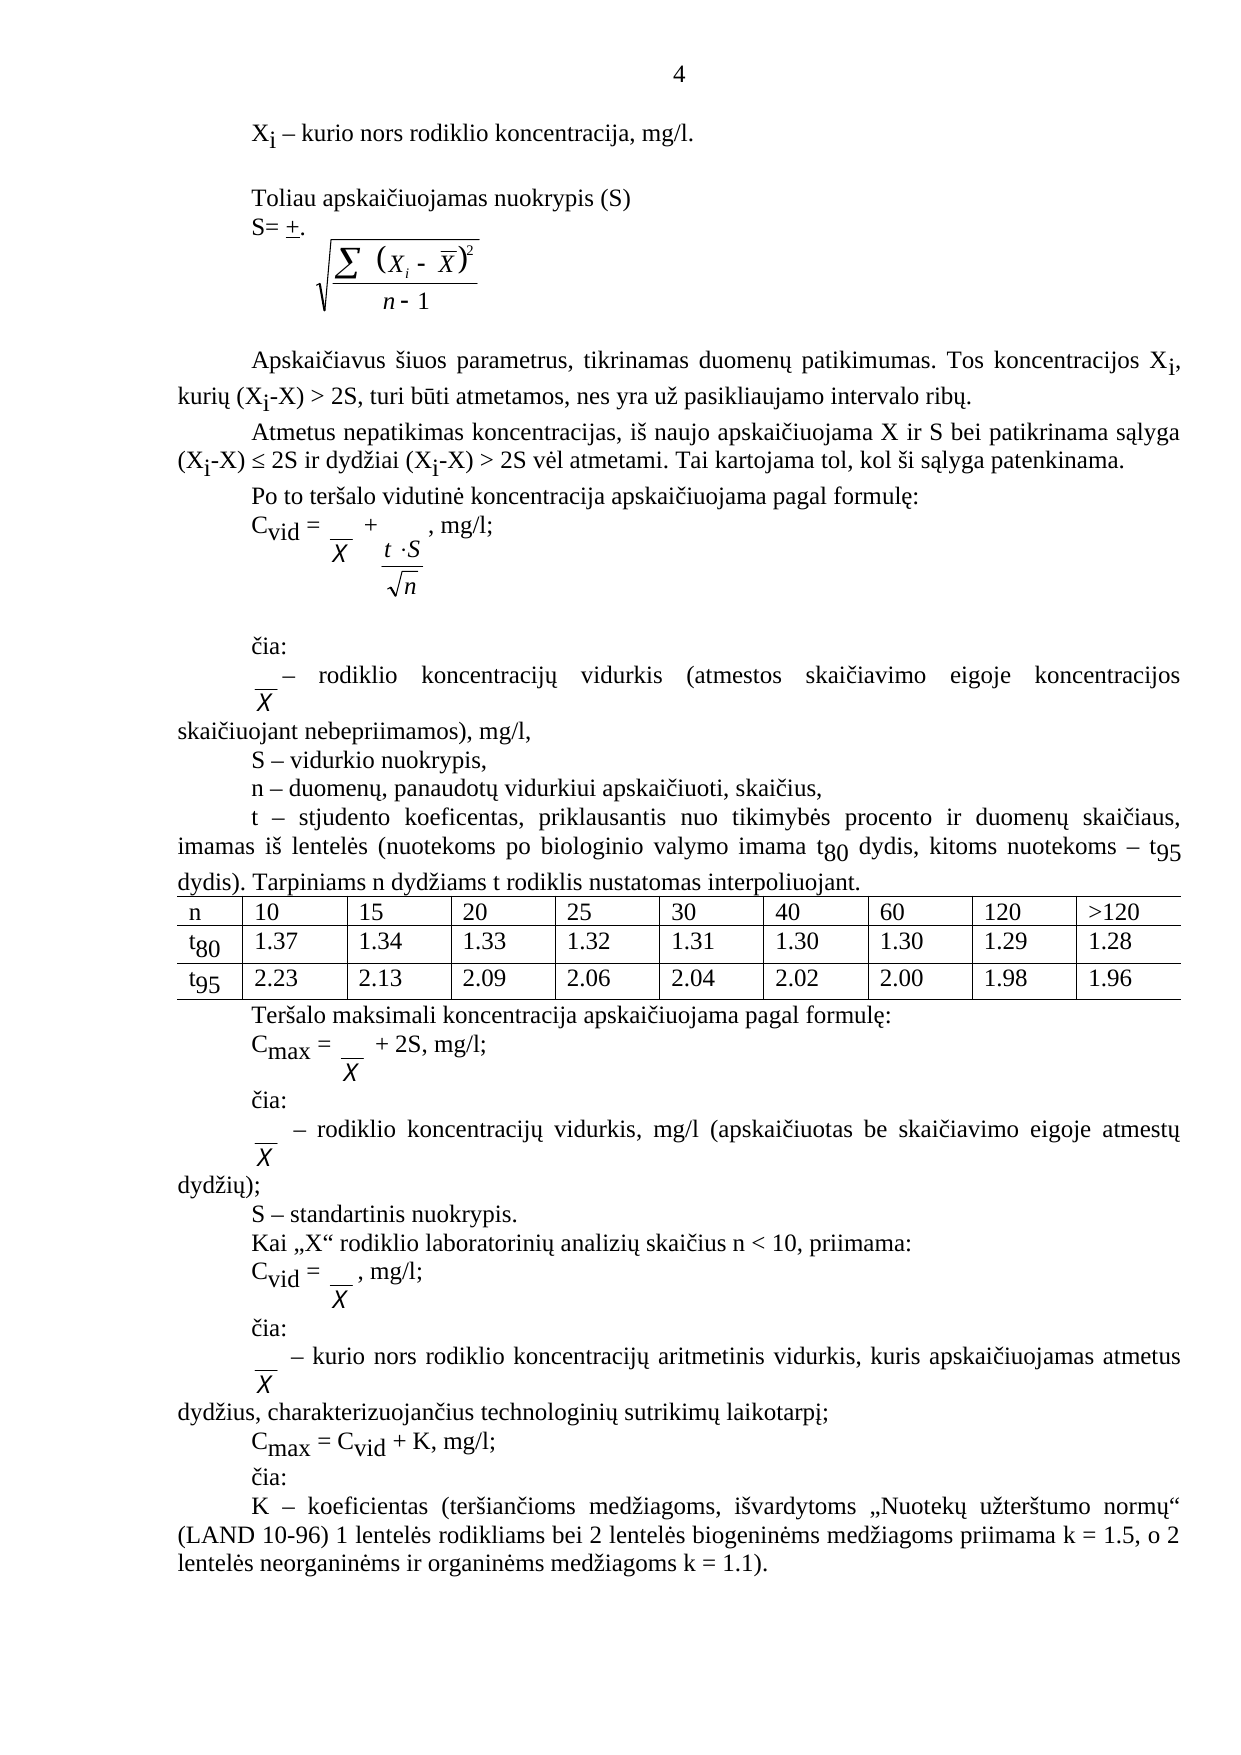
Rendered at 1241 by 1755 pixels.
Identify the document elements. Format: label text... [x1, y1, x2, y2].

text Toliau apskaičiuojamas nuokrypis (S) [177, 183, 1181, 212]
table_header 120 [973, 897, 1076, 925]
text t – stjudento koeficentas, priklausantis nuo tikimybės procento ir duomenų skaičiaus, imamas iš lentelės (nuotekoms po biologinio valymo imama t80 dydis, kitoms nuotekoms – t95 dydis). Tarpiniams n dydžiams t rodiklis nustatomas interpoliuojant. [177, 802, 1181, 896]
table_cell 1.30 [869, 926, 972, 962]
table_cell 1.31 [660, 926, 763, 962]
text čia: [177, 1085, 1181, 1114]
table_cell 1.29 [973, 926, 1076, 962]
text Apskaičiavus šiuos parametrus, tikrinamas duomenų patikimumas. Tos koncentracijos Xi, kurių (Xi-X) > 2S, turi būti atmetamos, nes yra už pasikliaujamo intervalo ribų. [177, 345, 1181, 417]
text Atmetus nepatikimas koncentracijas, iš naujo apskaičiuojama X ir S bei patikrinama sąlyga (Xi-X) ≤ 2S ir dydžiai (Xi-X) > 2S vėl atmetami. Tai kartojama tol, kol ši sąlyga patenkinama. [177, 417, 1181, 481]
text Cvid = , mg/l; [177, 1256, 1181, 1313]
table_cell 1.33 [452, 926, 555, 962]
text Cvid = +, mg/l; [177, 510, 1181, 602]
text čia: [177, 1462, 1181, 1491]
table_cell 1.98 [973, 964, 1076, 999]
text čia: [177, 631, 1181, 660]
table_header 15 [348, 897, 451, 925]
table_cell 2.04 [660, 964, 763, 999]
table_cell 2.06 [556, 964, 659, 999]
table_cell 1.32 [556, 926, 659, 962]
table_header n [177, 897, 242, 925]
table_header 60 [869, 897, 972, 925]
table_cell t80 [177, 926, 242, 962]
table_cell 2.23 [243, 964, 347, 999]
text – rodiklio koncentracijų vidurkis (atmestos skaičiavimo eigoje koncentracijos skaičiuojant nebepriimamos), mg/l, [177, 660, 1181, 745]
text Teršalo maksimali koncentracija apskaičiuojama pagal formulę: [177, 1000, 1181, 1029]
table_cell 1.34 [348, 926, 451, 962]
text Cmax = Cvid + K, mg/l; [177, 1426, 1181, 1462]
table_cell 2.00 [869, 964, 972, 999]
table_cell 1.96 [1077, 964, 1181, 999]
text S= +. [177, 212, 1181, 316]
table_cell 2.09 [452, 964, 555, 999]
table_cell 2.02 [764, 964, 868, 999]
text K – koeficientas (teršiančioms medžiagoms, išvardytoms „Nuotekų užterštumo normų“ (LAND 10-96) 1 lentelės rodikliams bei 2 lentelės biogeninėms medžiagoms priimama k = 1.5, o 2 lentelės neorganinėms ir organinėms medžiagoms k = 1.1). [177, 1491, 1181, 1577]
text S – vidurkio nuokrypis, [177, 745, 1181, 773]
table_header 20 [452, 897, 555, 925]
text Xi – kurio nors rodiklio koncentracija, mg/l. [177, 118, 1181, 154]
text Cmax = + 2S, mg/l; [177, 1029, 1181, 1085]
table_cell 1.30 [764, 926, 868, 962]
table_cell 1.28 [1077, 926, 1181, 962]
text Po to teršalo vidutinė koncentracija apskaičiuojama pagal formulę: [177, 481, 1181, 510]
text Kai „X“ rodiklio laboratorinių analizių skaičius n < 10, priimama: [177, 1228, 1181, 1256]
table_cell 1.37 [243, 926, 347, 962]
text – rodiklio koncentracijų vidurkis, mg/l (apskaičiuotas be skaičiavimo eigoje atmestų dydžių); [177, 1114, 1181, 1199]
table_header 30 [660, 897, 763, 925]
table_cell 2.13 [348, 964, 451, 999]
text čia: [177, 1313, 1181, 1341]
text – kurio nors rodiklio koncentracijų aritmetinis vidurkis, kuris apskaičiuojamas atmetus dydžius, charakterizuojančius technologinių sutrikimų laikotarpį; [177, 1341, 1181, 1426]
table_header 10 [243, 897, 347, 925]
text S – standartinis nuokrypis. [177, 1199, 1181, 1228]
table_header 40 [764, 897, 868, 925]
text n – duomenų, panaudotų vidurkiui apskaičiuoti, skaičius, [177, 773, 1181, 802]
table_header >120 [1077, 897, 1181, 925]
table_cell t95 [177, 964, 242, 999]
table_header 25 [556, 897, 659, 925]
